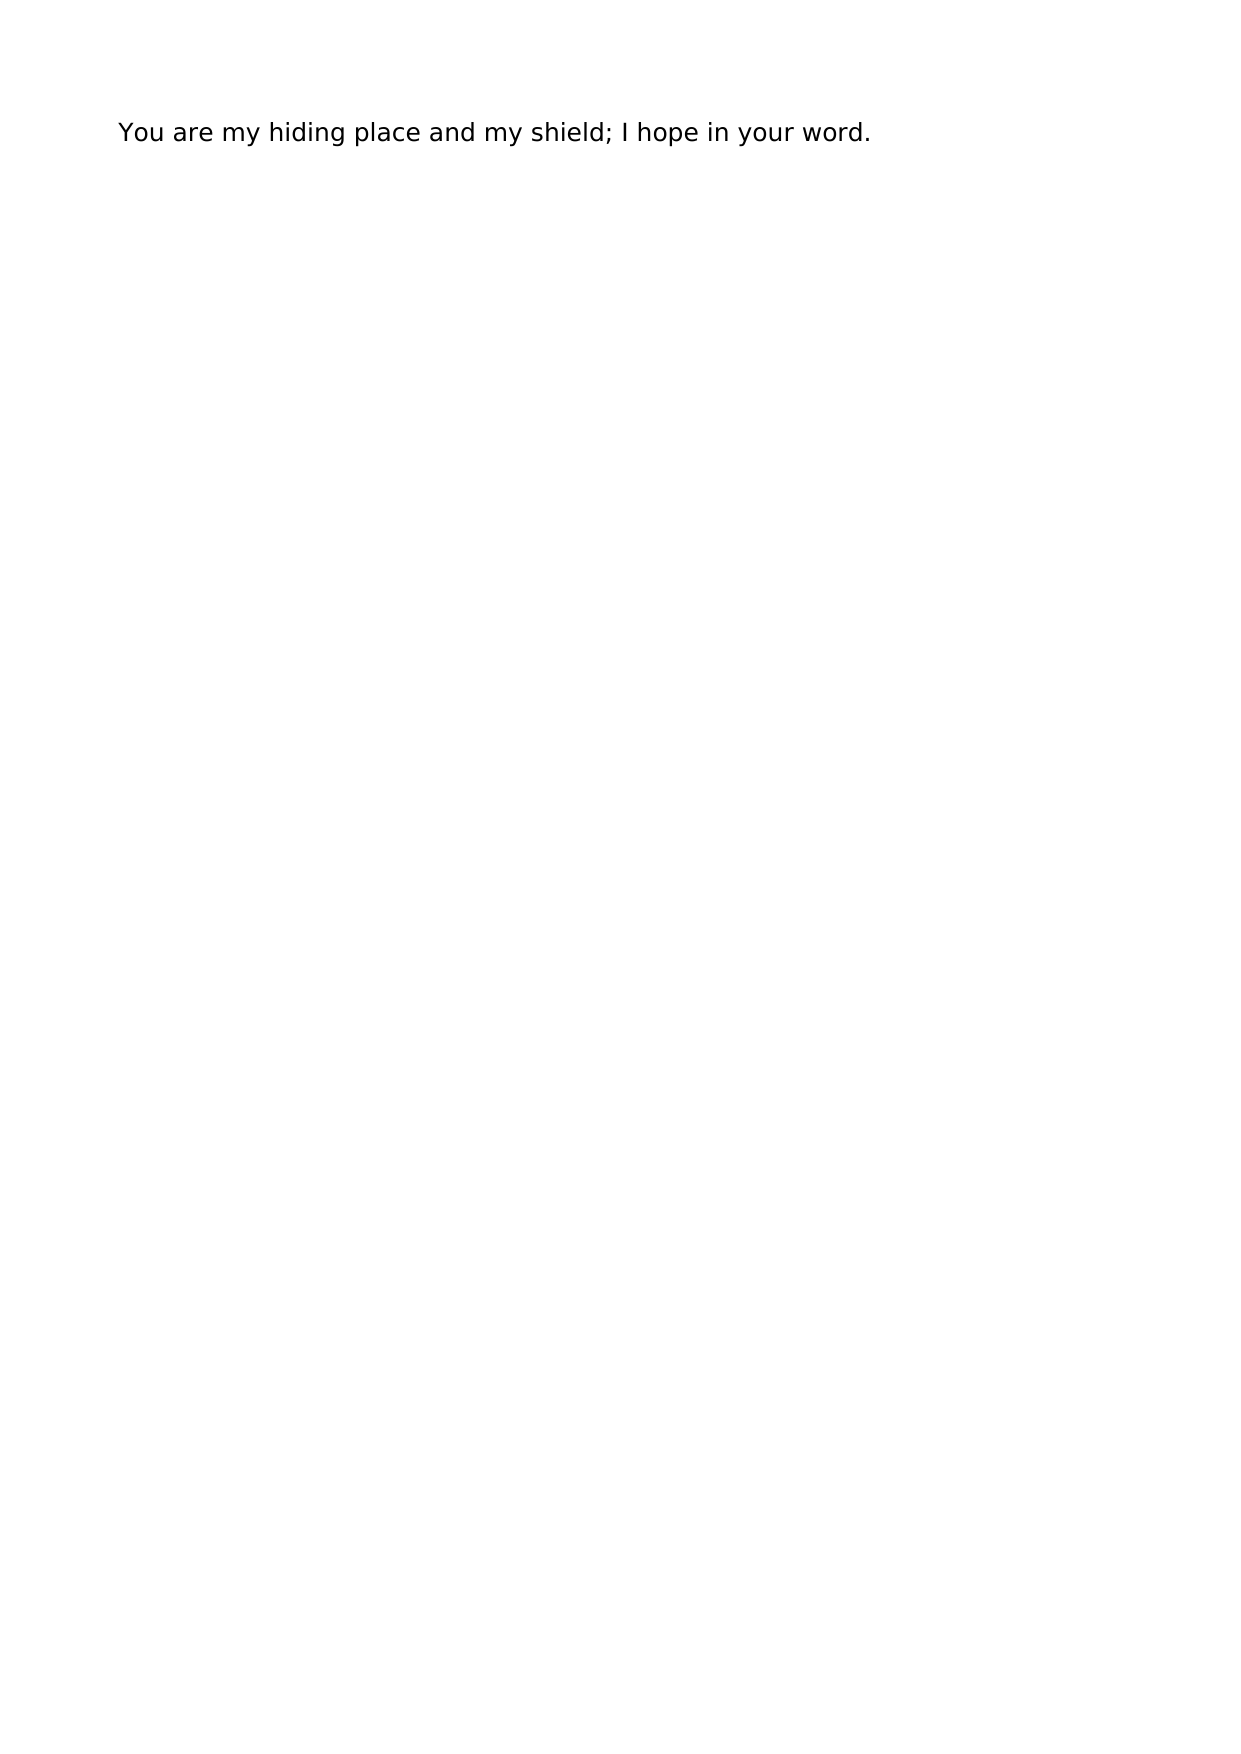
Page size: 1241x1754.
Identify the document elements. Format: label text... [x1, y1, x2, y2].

text You are my hiding place and my shield; I hope in your word. [118, 118, 1122, 147]
